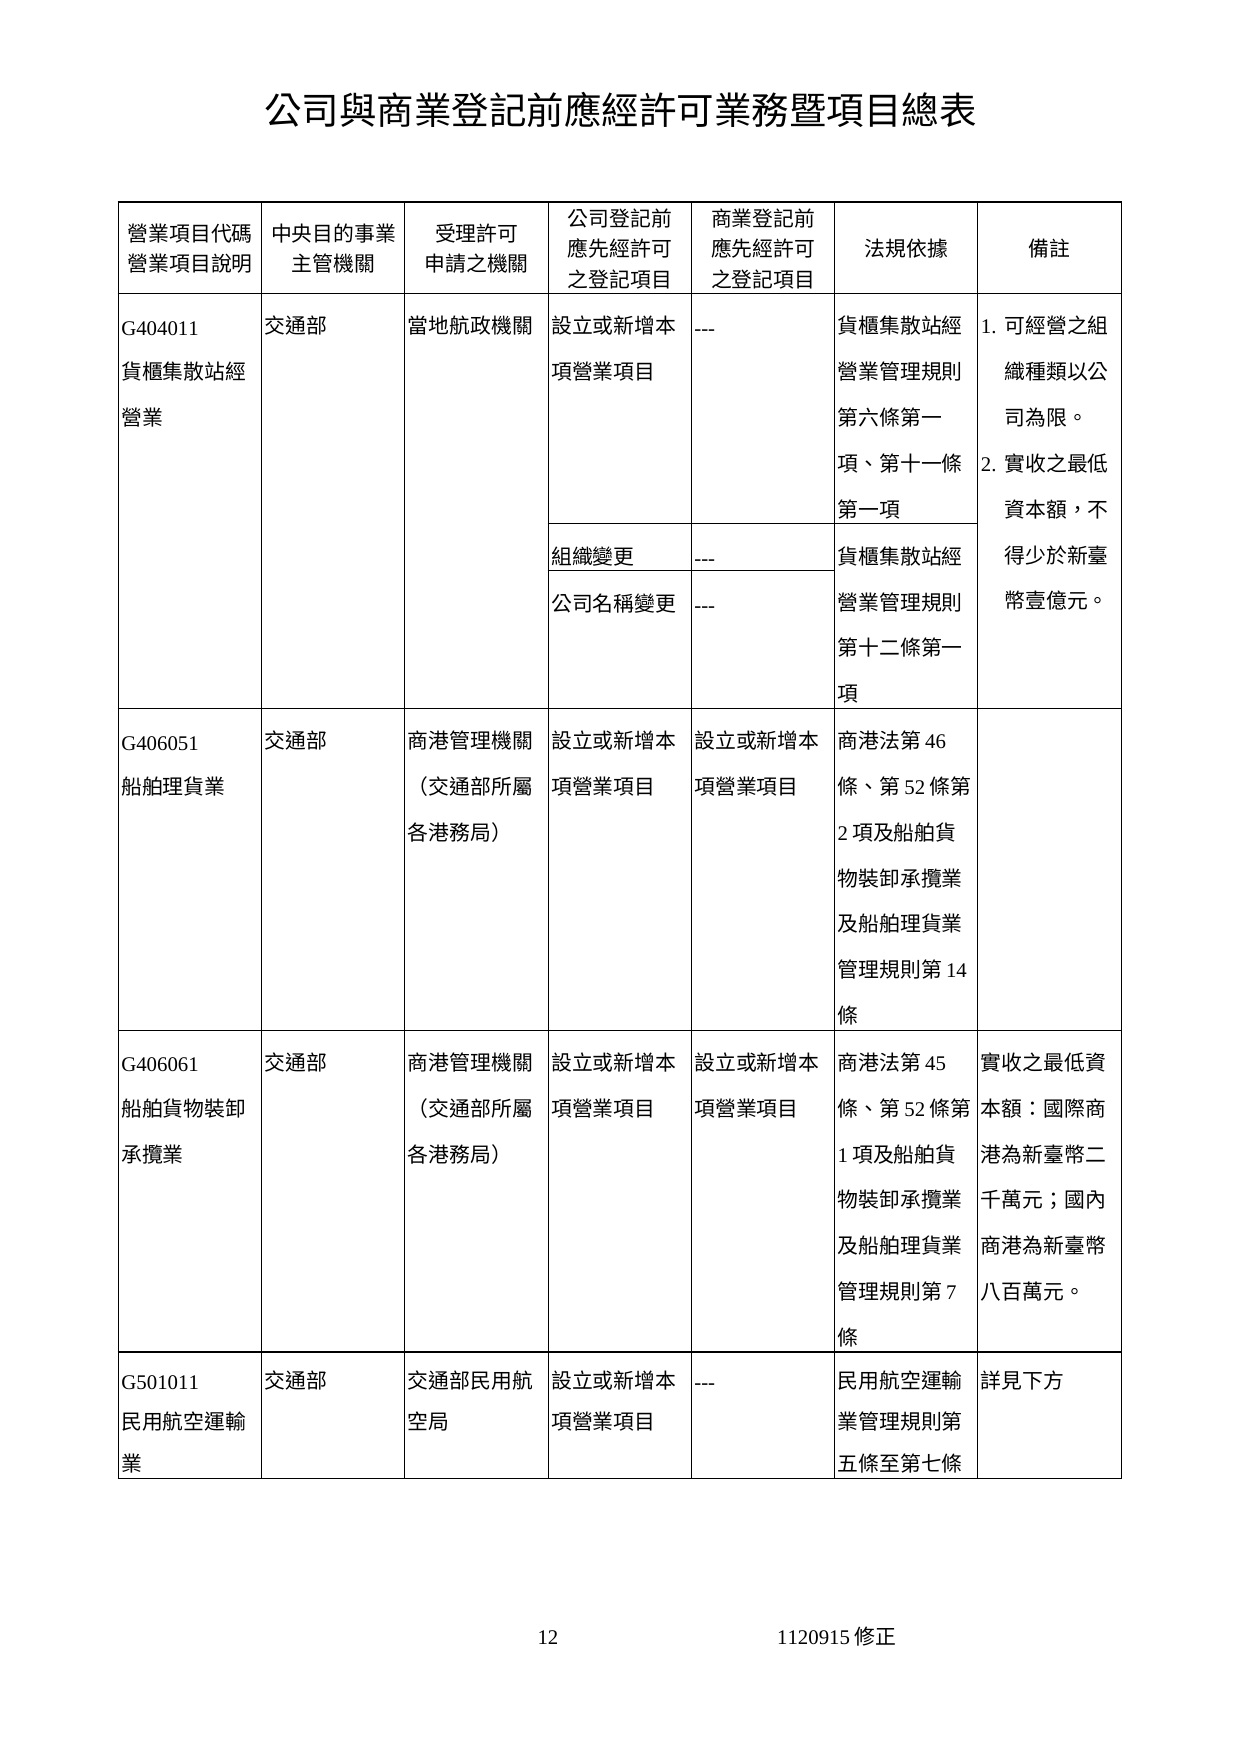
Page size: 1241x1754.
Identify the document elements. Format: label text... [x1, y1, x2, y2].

table_cell 交通部 [262, 709, 404, 1029]
table_cell 組織變更 [549, 524, 691, 570]
table_cell --- [692, 1353, 834, 1477]
table_cell G404011 貨櫃集散站經營業 [119, 294, 261, 708]
table_cell G406061 船舶貨物裝卸承攬業 [119, 1031, 261, 1351]
table_cell --- [692, 571, 834, 708]
table_cell 可經營之組織種類以公司為限。 實收之最低資本額，不得少於新臺幣壹億元。 [978, 294, 1121, 708]
table_cell 設立或新增本項營業項目 [549, 709, 691, 1029]
table_cell 交通部民用航空局 [405, 1353, 548, 1477]
table_cell 公司名稱變更 [549, 571, 691, 708]
table_cell [978, 709, 1121, 1029]
table_cell 交通部 [262, 1031, 404, 1351]
table_cell 當地航政機關 [405, 294, 548, 708]
table_header 中央目的事業主管機關 [262, 203, 404, 293]
table_cell 設立或新增本項營業項目 [549, 294, 691, 523]
table_cell 商港法第46條、第52條第2項及船舶貨物裝卸承攬業及船舶理貨業管理規則第14條 [835, 709, 977, 1029]
table_cell 設立或新增本項營業項目 [549, 1353, 691, 1477]
table_header 法規依據 [835, 203, 977, 293]
table_cell G501011 民用航空運輸業 [119, 1353, 261, 1477]
table_header 受理許可 申請之機關 [405, 203, 548, 293]
table_cell 商港管理機關（交通部所屬各港務局） [405, 1031, 548, 1351]
table_cell 交通部 [262, 294, 404, 708]
table_cell 詳見下方 [978, 1353, 1121, 1477]
table_cell --- [692, 294, 834, 523]
table_cell 設立或新增本項營業項目 [549, 1031, 691, 1351]
table_header 備註 [978, 203, 1121, 293]
table_header 公司登記前 應先經許可 之登記項目 [549, 203, 691, 293]
table_cell 設立或新增本項營業項目 [692, 1031, 834, 1351]
table_cell 貨櫃集散站經營業管理規則第六條第一項、第十一條第一項 [835, 294, 977, 523]
table_cell 貨櫃集散站經營業管理規則第十二條第一項 [835, 524, 977, 708]
table_header 商業登記前 應先經許可 之登記項目 [692, 203, 834, 293]
table_header 營業項目代碼 營業項目說明 [119, 203, 261, 293]
table_cell 商港法第45條、第52條第1項及船舶貨物裝卸承攬業及船舶理貨業管理規則第7條 [835, 1031, 977, 1351]
table_cell 商港管理機關（交通部所屬各港務局） [405, 709, 548, 1029]
table_cell 民用航空運輸業管理規則第五條至第七條 [835, 1353, 977, 1477]
table_cell --- [692, 524, 834, 570]
table_cell 交通部 [262, 1353, 404, 1477]
table_cell 設立或新增本項營業項目 [692, 709, 834, 1029]
table_cell G406051 船舶理貨業 [119, 709, 261, 1029]
table_cell 實收之最低資本額：國際商港為新臺幣二千萬元；國內商港為新臺幣八百萬元。 [978, 1031, 1121, 1351]
